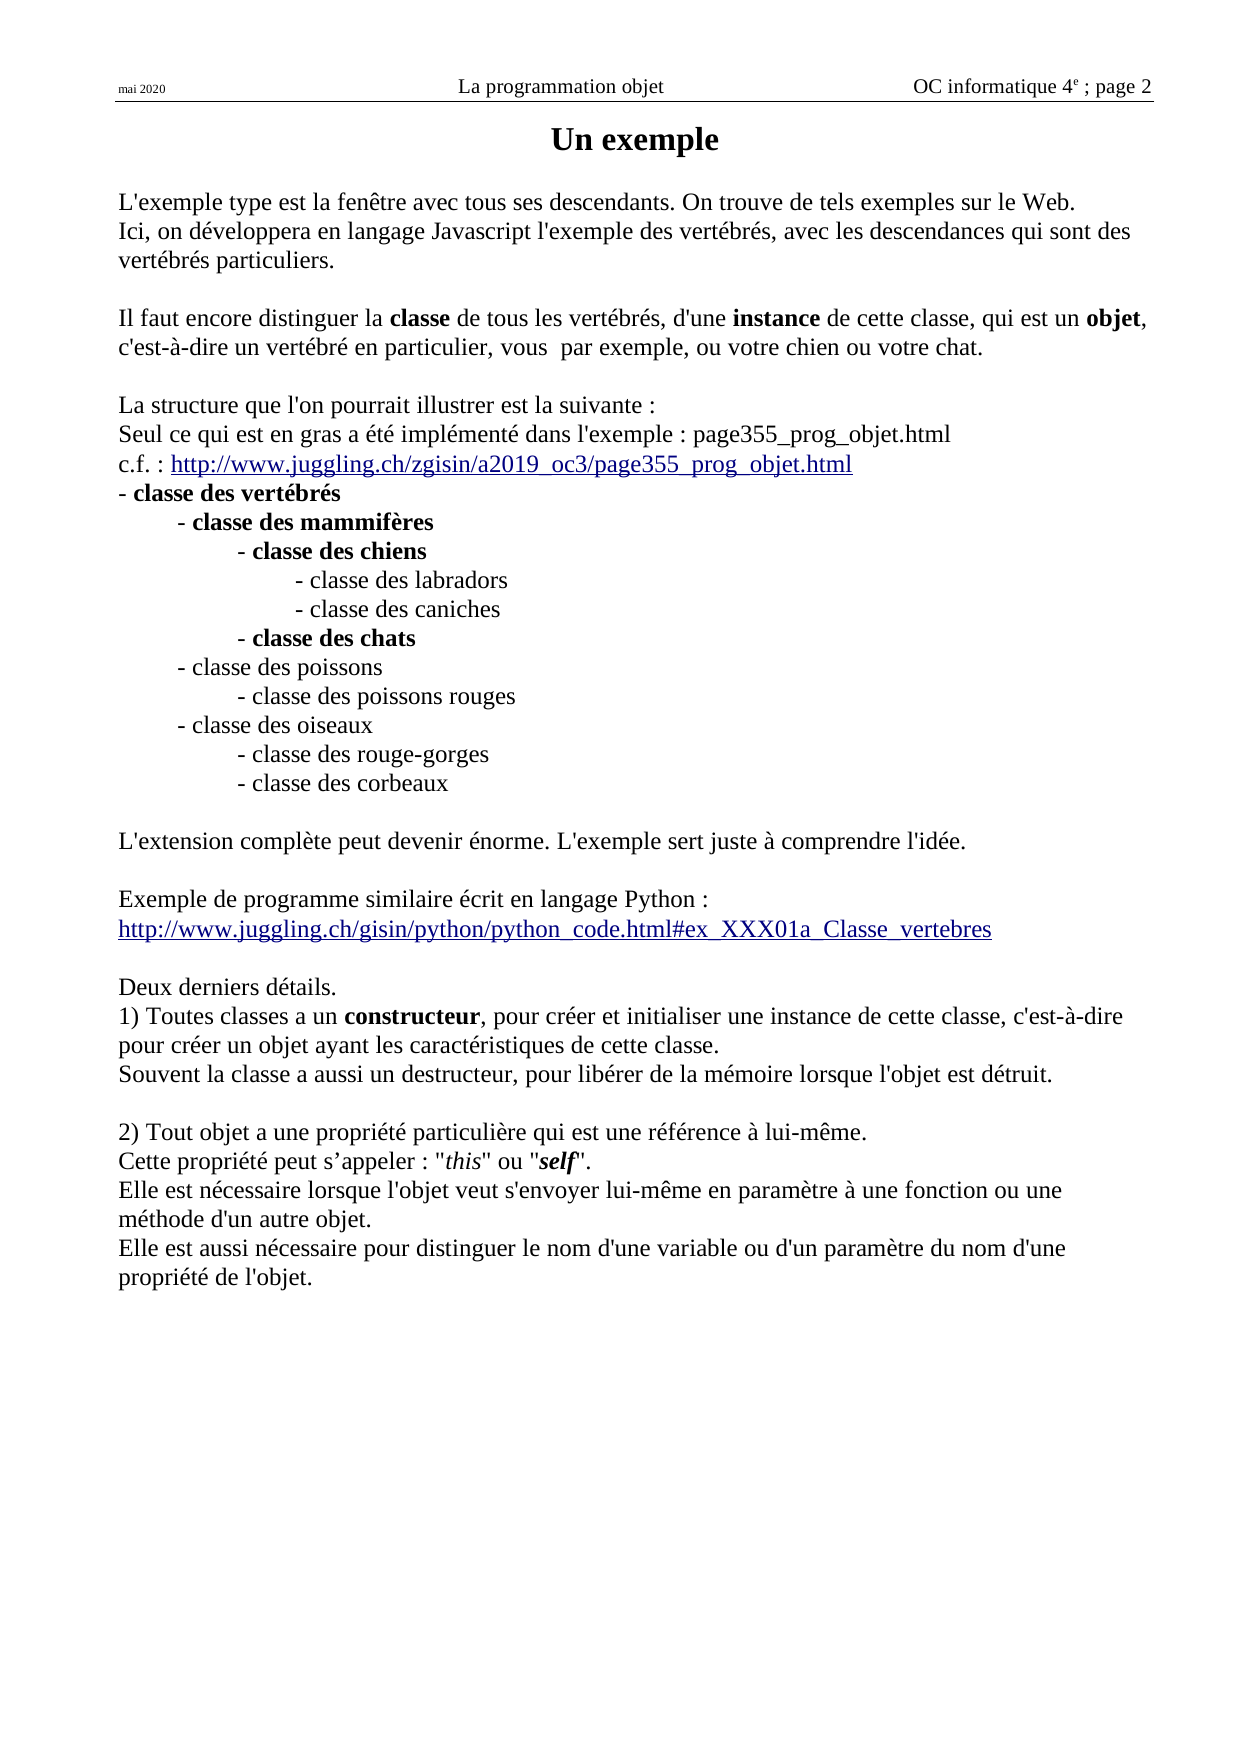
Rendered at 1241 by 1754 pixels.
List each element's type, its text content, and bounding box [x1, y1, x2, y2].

text c.f. : http://www.juggling.ch/zgisin/a2019_oc3/page355_prog_objet.html [118, 448, 1152, 477]
text L'exemple type est la fenêtre avec tous ses descendants. On trouve de tels exemples sur le Web. [118, 187, 1152, 216]
text - classe des poissons [118, 652, 1152, 681]
text - classe des chats [118, 623, 1152, 652]
text L'extension complète peut devenir énorme. L'exemple sert juste à comprendre l'idée. [118, 826, 1152, 855]
text - classe des poissons rouges [118, 681, 1152, 710]
text - classe des mammifères [118, 507, 1152, 536]
text - classe des vertébrés [118, 477, 1152, 507]
text - classe des rouge-gorges [118, 739, 1152, 768]
text Souvent la classe a aussi un destructeur, pour libérer de la mémoire lorsque l'objet est détruit. [118, 1059, 1152, 1088]
text - classe des corbeaux [118, 768, 1152, 797]
text - classe des chiens [118, 536, 1152, 565]
text Il faut encore distinguer la classe de tous les vertébrés, d'une instance de cette classe, qui est un objet, c'est-à-dire un vertébré en particulier, vous par exemple, ou votre chien ou votre chat. [118, 303, 1152, 361]
text 2) Tout objet a une propriété particulière qui est une référence à lui-même. [118, 1117, 1152, 1146]
text 1) Toutes classes a un constructeur, pour créer et initialiser une instance de cette classe, c'est-à-dire pour créer un objet ayant les caractéristiques de cette classe. [118, 1001, 1152, 1059]
text Seul ce qui est en gras a été implémenté dans l'exemple : page355_prog_objet.html [118, 419, 1152, 448]
text - classe des caniches [118, 594, 1152, 623]
text - classe des labradors [118, 565, 1152, 594]
text Ici, on développera en langage Javascript l'exemple des vertébrés, avec les descendances qui sont des vertébrés particuliers. [118, 216, 1152, 274]
text Cette propriété peut s’appeler : "this" ou "self". [118, 1146, 1152, 1175]
text Deux derniers détails. [118, 972, 1152, 1001]
text La structure que l'on pourrait illustrer est la suivante : [118, 390, 1152, 419]
text - classe des oiseaux [118, 710, 1152, 739]
text Un exemple [118, 119, 1152, 158]
text Elle est aussi nécessaire pour distinguer le nom d'une variable ou d'un paramètre du nom d'une propriété de l'objet. [118, 1233, 1152, 1291]
text Elle est nécessaire lorsque l'objet veut s'envoyer lui-même en paramètre à une fonction ou une méthode d'un autre objet. [118, 1175, 1152, 1233]
text http://www.juggling.ch/gisin/python/python_code.html#ex_XXX01a_Classe_vertebres [118, 913, 1152, 942]
text Exemple de programme similaire écrit en langage Python : [118, 884, 1152, 913]
